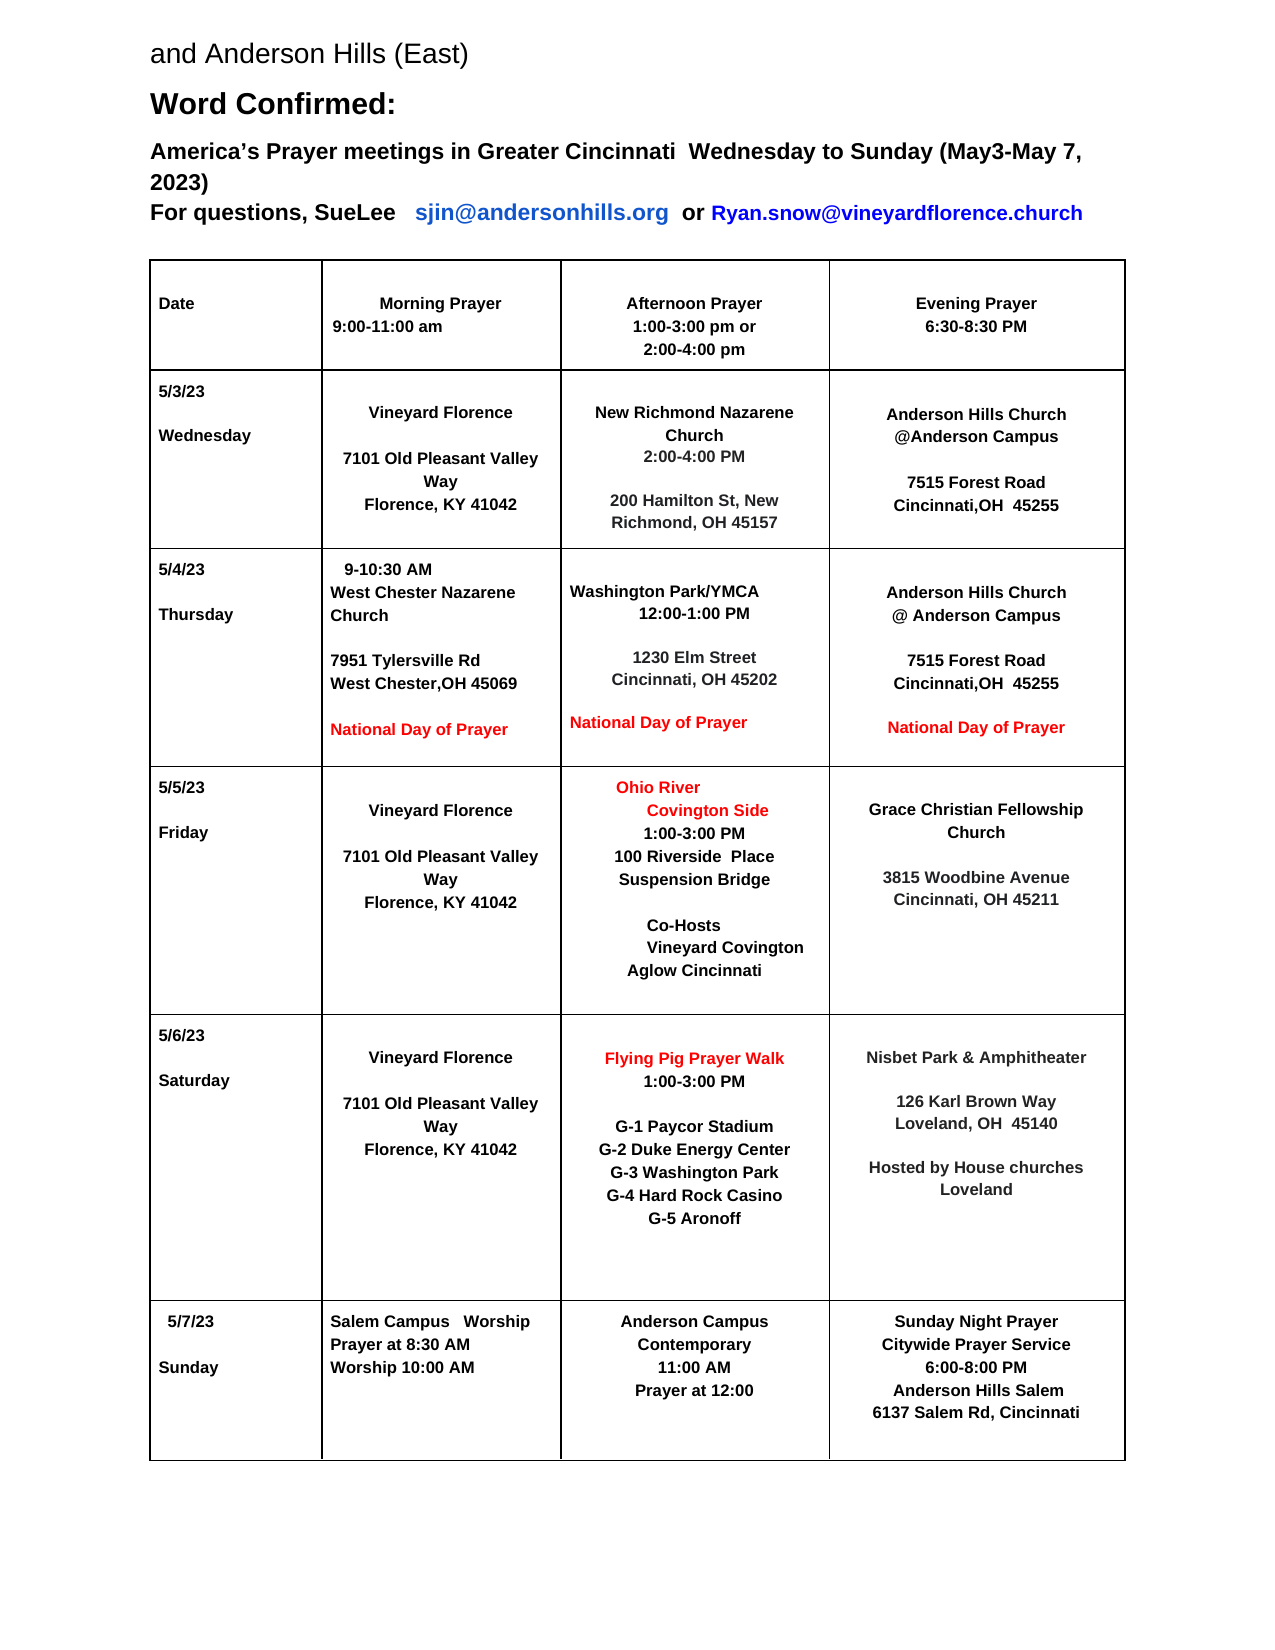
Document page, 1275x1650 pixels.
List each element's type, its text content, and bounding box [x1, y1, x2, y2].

table_cell 5/5/23 Friday [151, 767, 321, 1014]
table_cell Anderson Hills Church @Anderson Campus 7515 Forest Road Cincinnati,OH 45255 [830, 371, 1124, 547]
table_cell 9-10:30 AM West Chester Nazarene Church 7951 Tylersville Rd West Chester,OH 45069 National Day of Prayer [323, 549, 560, 766]
table_cell Anderson Campus Contemporary 11:00 AM Prayer at 12:00 [562, 1301, 829, 1459]
text Word Confirmed: [150, 86, 1125, 121]
table_cell Vineyard Florence 7101 Old Pleasant Valley Way Florence, KY 41042 [323, 1015, 560, 1299]
table_header Evening Prayer 6:30-8:30 PM [830, 261, 1124, 369]
table_cell Ohio River Covington Side 1:00-3:00 PM 100 Riverside Place Suspension Bridge Co-Hosts Vineyard Covington Aglow Cincinnati [562, 767, 829, 1014]
table_header Morning Prayer 9:00-11:00 am [323, 261, 560, 369]
table_cell Sunday Night Prayer Citywide Prayer Service 6:00-8:00 PM Anderson Hills Salem 6137 Salem Rd, Cincinnati [830, 1301, 1124, 1459]
table_cell 5/3/23 Wednesday [151, 371, 321, 547]
text and Anderson Hills (East) [150, 37, 1125, 70]
table_cell 5/4/23 Thursday [151, 549, 321, 766]
table_cell Vineyard Florence 7101 Old Pleasant Valley Way Florence, KY 41042 [323, 371, 560, 547]
table_header Afternoon Prayer 1:00-3:00 pm or 2:00-4:00 pm [562, 261, 829, 369]
text America’s Prayer meetings in Greater Cincinnati Wednesday to Sunday (May3-May 7, 2023) [150, 138, 1125, 195]
text For questions, SueLee sjin@andersonhills.org or Ryan.snow@vineyardflorence.church [150, 199, 1125, 225]
table_cell Nisbet Park & Amphitheater 126 Karl Brown Way Loveland, OH 45140 Hosted by House churches Loveland [830, 1015, 1124, 1299]
table_cell Washington Park/YMCA 12:00-1:00 PM 1230 Elm Street Cincinnati, OH 45202 National Day of Prayer [562, 549, 829, 766]
table_cell Grace Christian Fellowship Church 3815 Woodbine Avenue Cincinnati, OH 45211 [830, 767, 1124, 1014]
table_cell Vineyard Florence 7101 Old Pleasant Valley Way Florence, KY 41042 [323, 767, 560, 1014]
table_cell 5/6/23 Saturday [151, 1015, 321, 1299]
table_header Date [151, 261, 321, 369]
table_cell Anderson Hills Church @ Anderson Campus 7515 Forest Road Cincinnati,OH 45255 National Day of Prayer [830, 549, 1124, 766]
table_cell 5/7/23 Sunday [151, 1301, 321, 1459]
table_cell Salem Campus Worship Prayer at 8:30 AM Worship 10:00 AM [323, 1301, 560, 1459]
table_cell Flying Pig Prayer Walk 1:00-3:00 PM G-1 Paycor Stadium G-2 Duke Energy Center G-3 Washington Park G-4 Hard Rock Casino G-5 Aronoff [562, 1015, 829, 1299]
table_cell New Richmond Nazarene Church 2:00-4:00 PM 200 Hamilton St, New Richmond, OH 45157 [562, 371, 829, 547]
